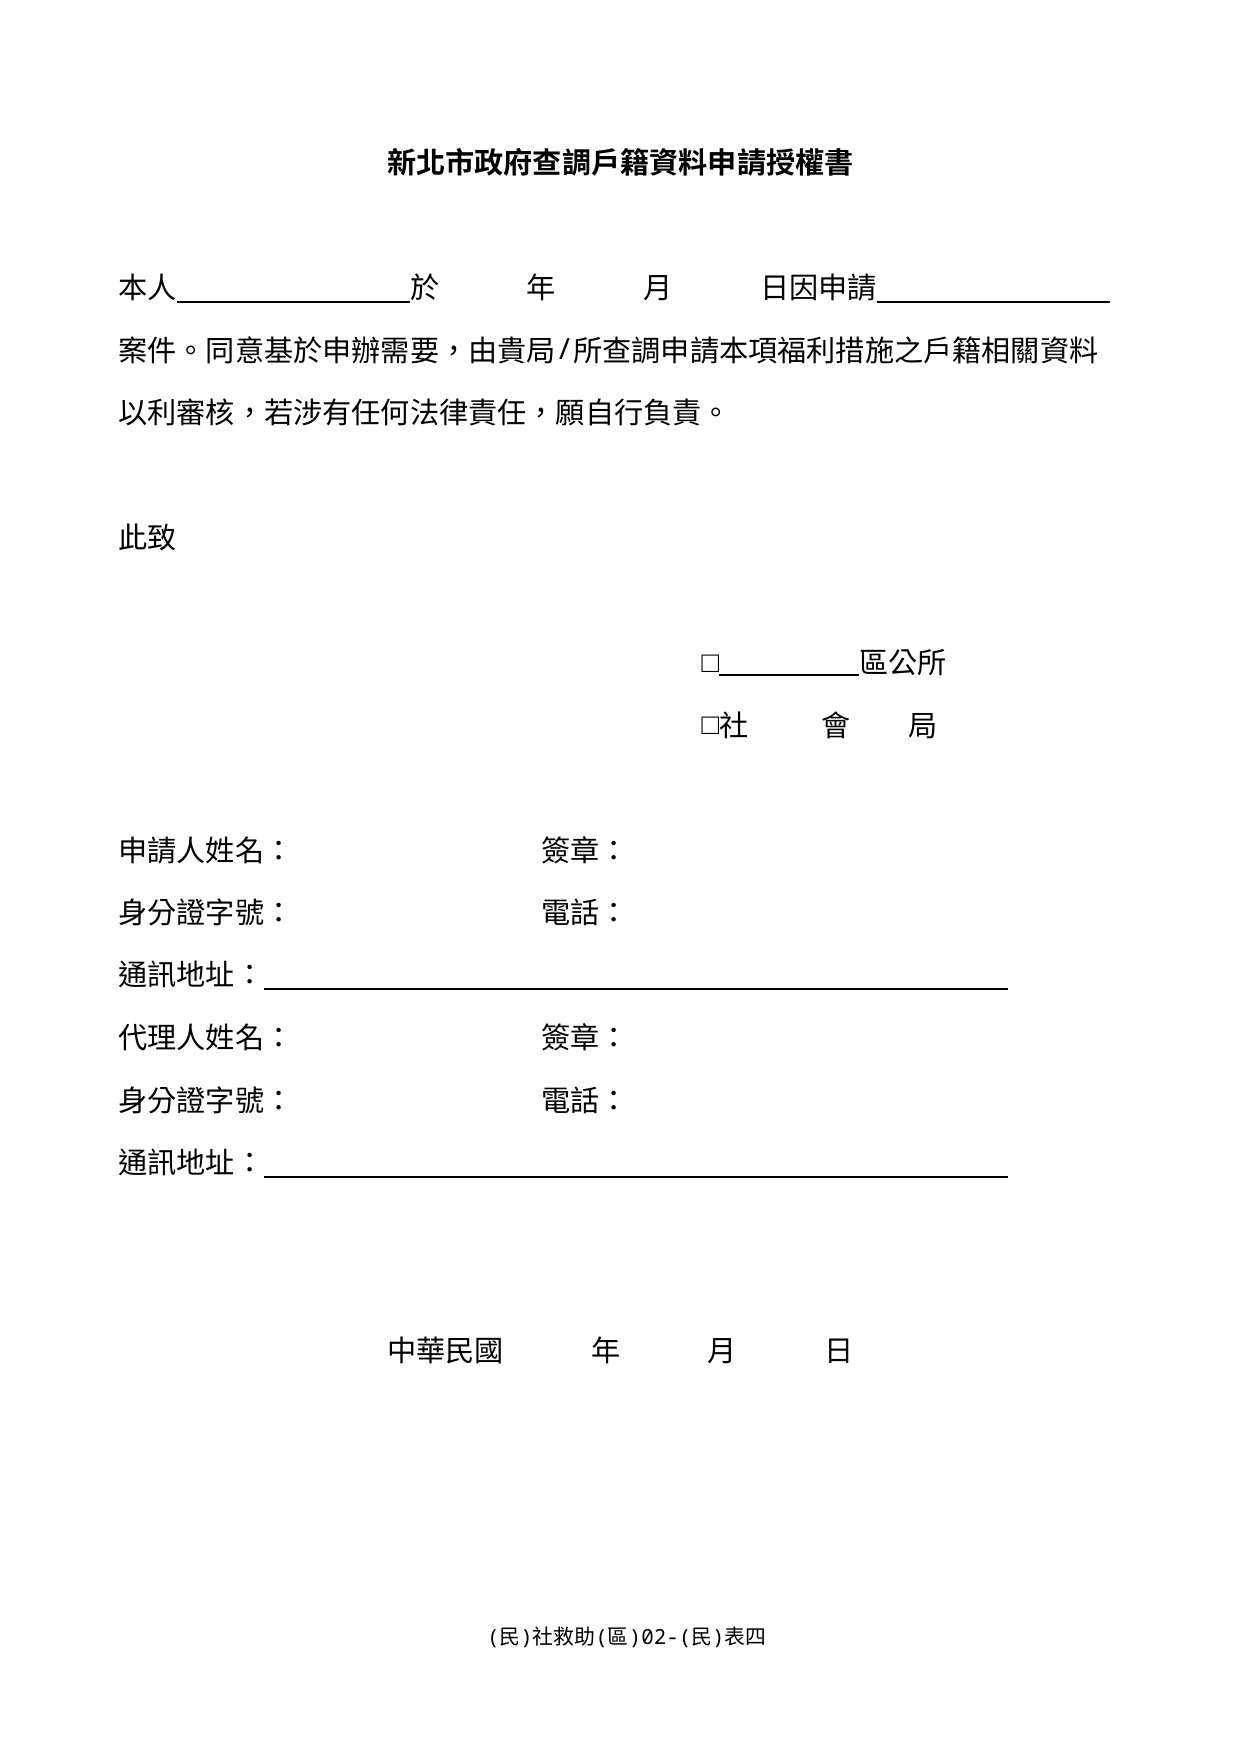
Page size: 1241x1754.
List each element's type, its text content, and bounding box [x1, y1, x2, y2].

text 身分證字號： 電話： [118, 869, 1122, 932]
text 代理人姓名： 簽章： [118, 994, 1122, 1057]
text □ 區公所 [118, 619, 1122, 682]
text 中華民國 年 月 日 [118, 1307, 1122, 1369]
text 身分證字號： 電話： [118, 1057, 1122, 1119]
text 此致 [118, 494, 1122, 557]
text 本人 於 年 月 日因申請 案件。同意基於申辦需要，由貴局/所查調申請本項福利措施之戶籍相關資料以利審核，若涉有任何法律責任，願自行負責。 [118, 244, 1122, 432]
text 通訊地址： [118, 1119, 1122, 1182]
text 通訊地址： [118, 932, 1122, 994]
text 申請人姓名： 簽章： [118, 807, 1122, 869]
text 新北市政府查調戶籍資料申請授權書 [118, 119, 1122, 182]
text □社 會 局 [118, 682, 1122, 744]
